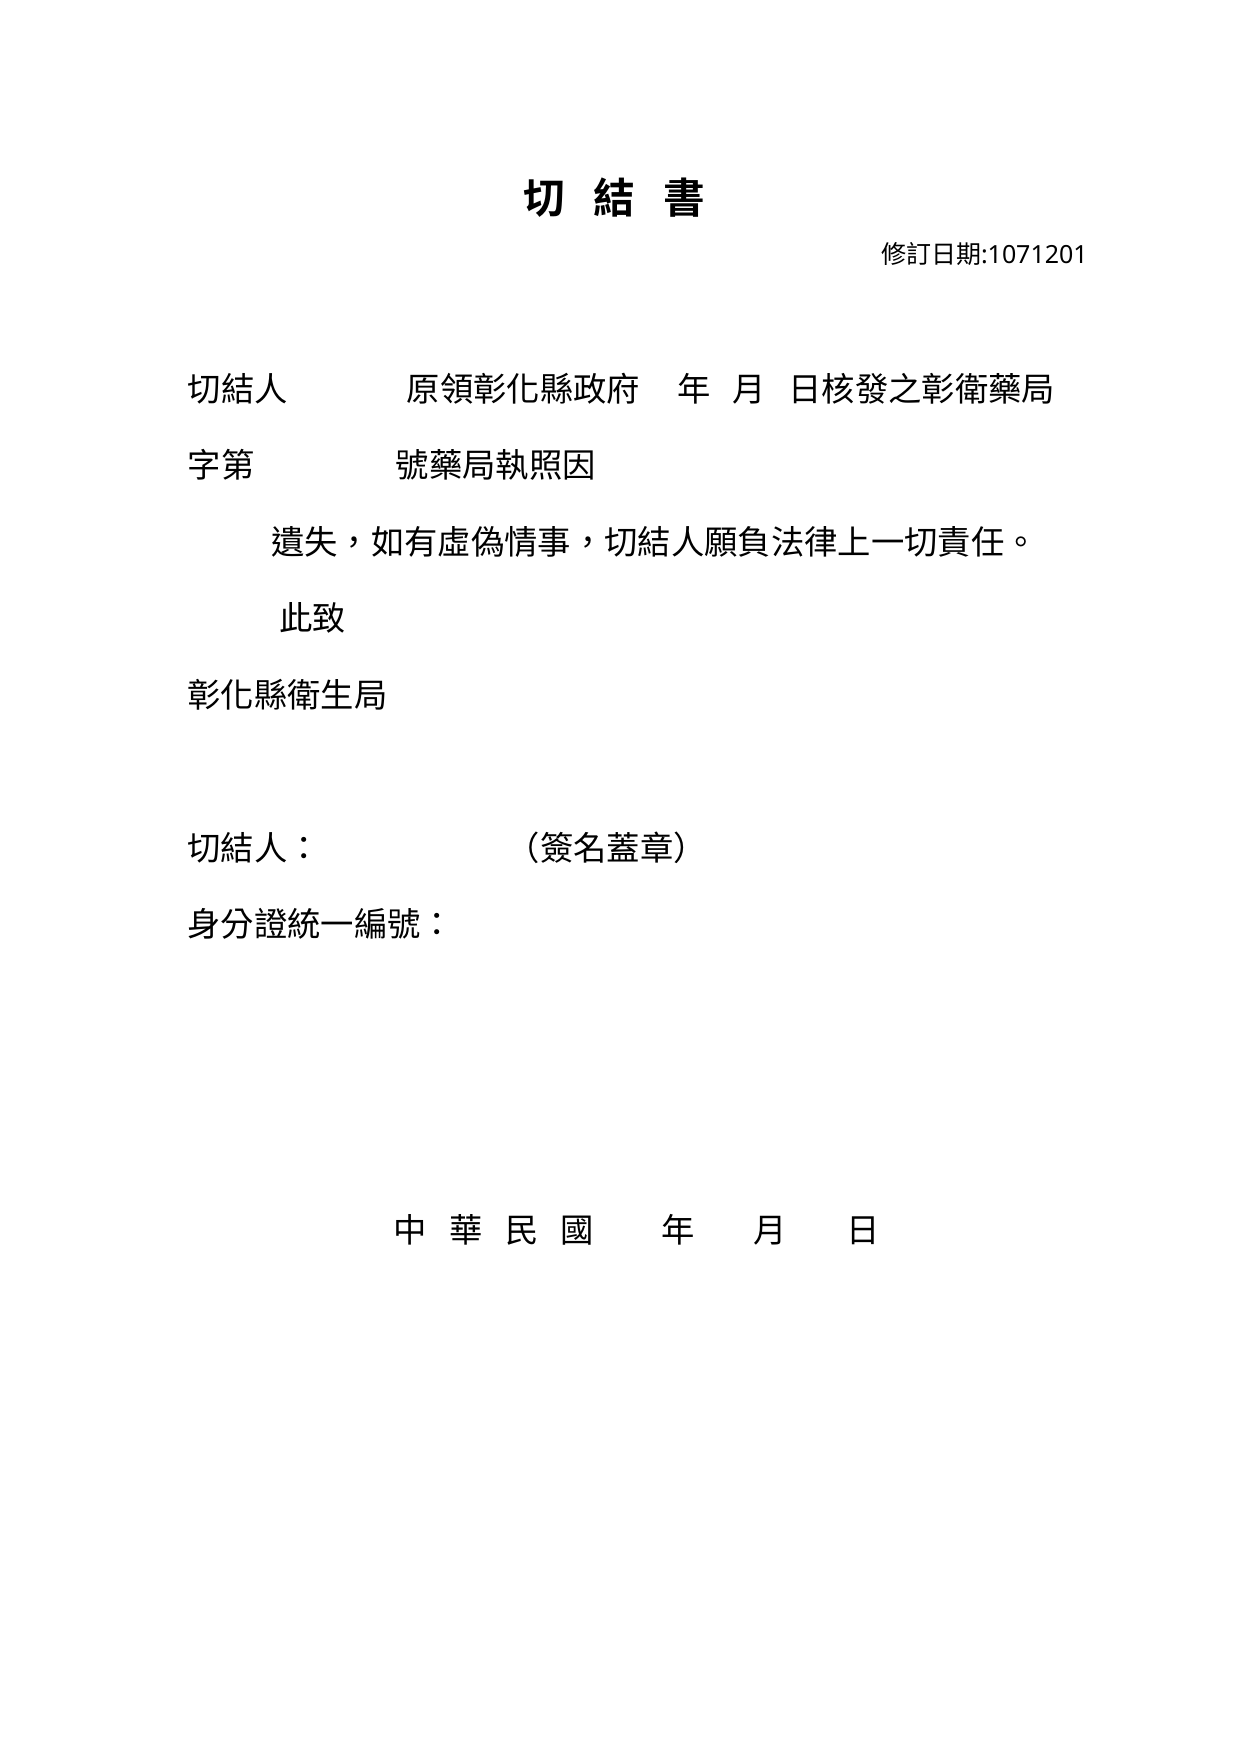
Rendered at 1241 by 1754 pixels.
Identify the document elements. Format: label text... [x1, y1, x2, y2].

text 遺失，如有虛偽情事，切結人願負法律上一切責任。 [187, 495, 1087, 571]
text 此致 [187, 571, 1087, 648]
text 身分證統一編號： [187, 877, 1087, 953]
text 切 結 書 [187, 151, 1087, 227]
text 彰化縣衛生局 [187, 648, 1087, 724]
text 切結人： （簽名蓋章） [187, 801, 1087, 877]
text 修訂日期:1071201 [187, 227, 1087, 265]
text 中 華 民 國 年 月 日 [187, 1183, 1087, 1259]
text 切結人 原領彰化縣政府 年 月 日核發之彰衛藥局字第 號藥局執照因 [187, 342, 1087, 495]
